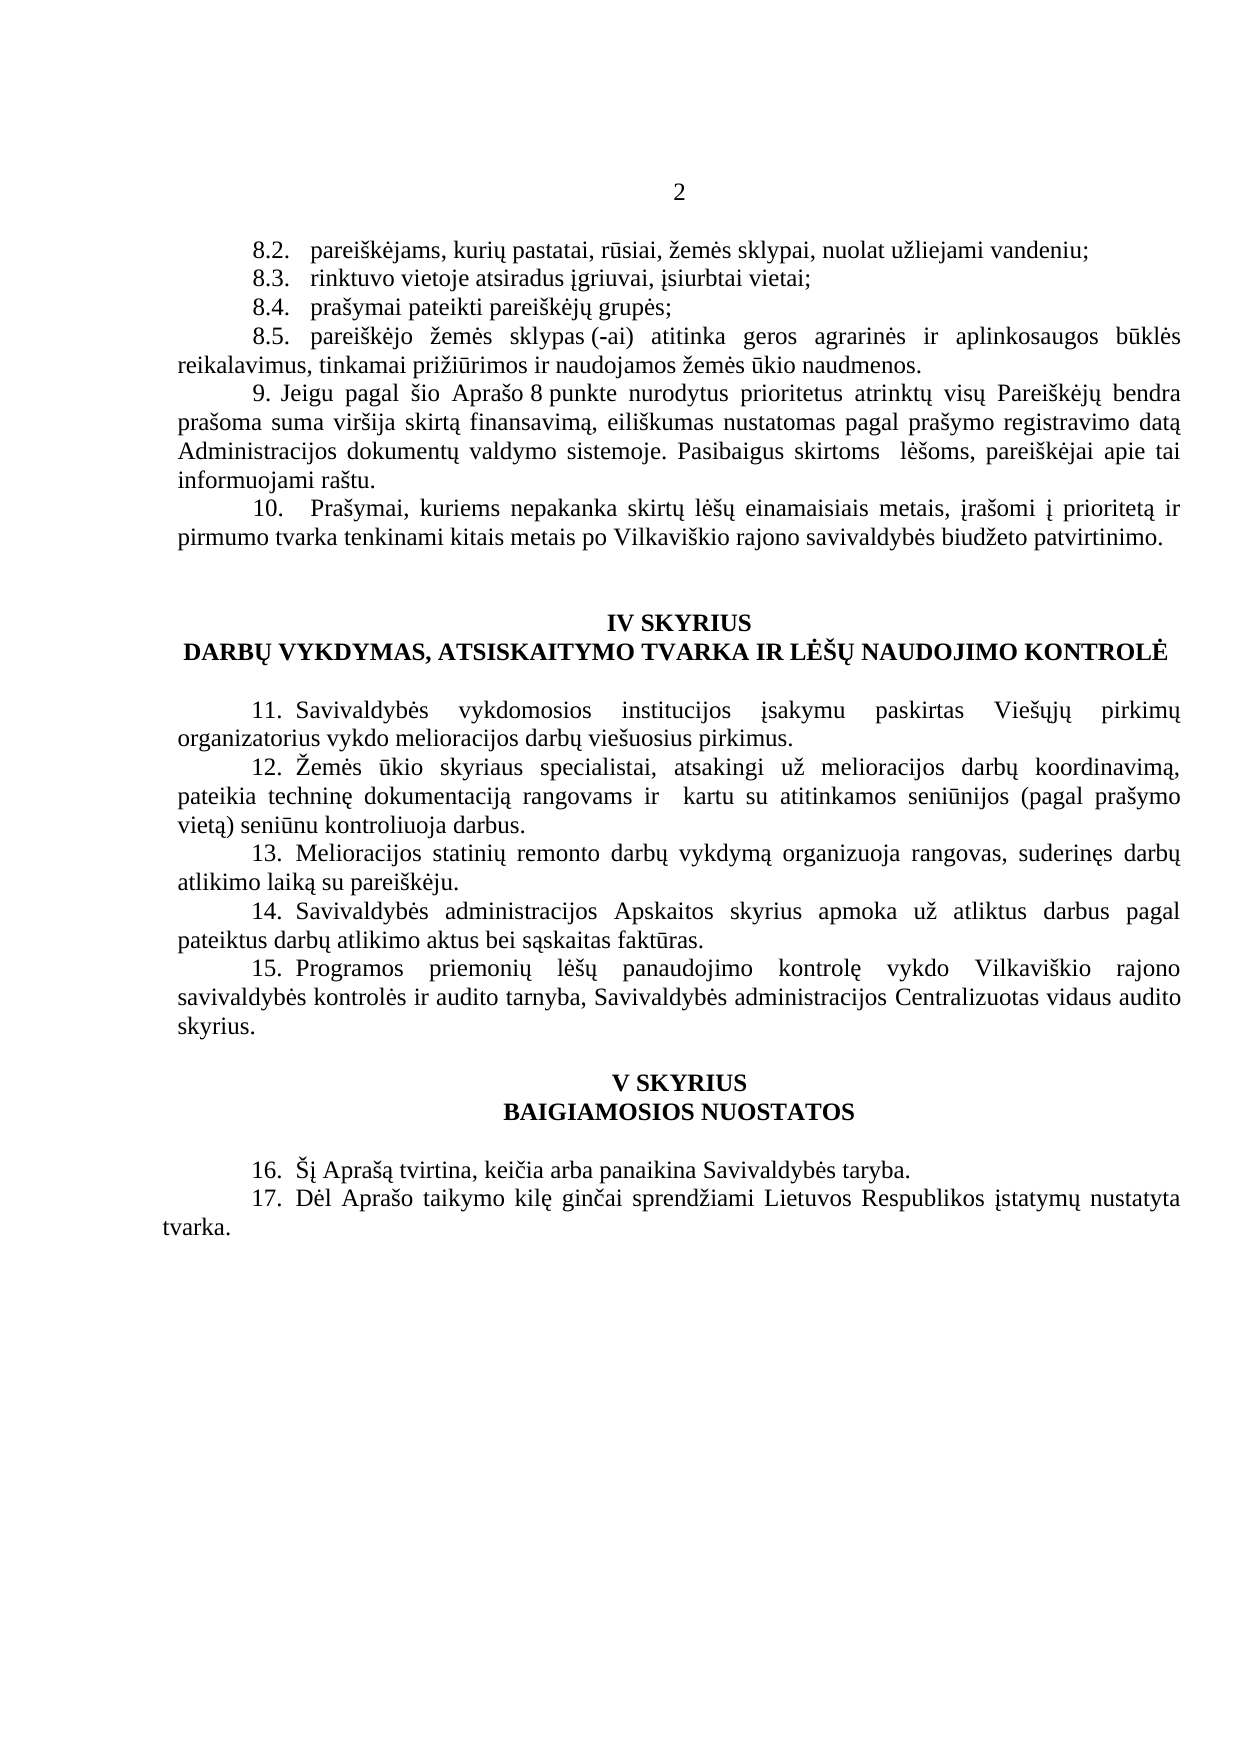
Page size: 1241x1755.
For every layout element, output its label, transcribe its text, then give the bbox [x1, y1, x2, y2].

text 9. Jeigu pagal šio Aprašo 8 punkte nurodytus prioritetus atrinktų visų Pareiškėjų bendra prašoma suma viršija skirtą finansavimą, eiliškumas nustatomas pagal prašymo registravimo datą Administracijos dokumentų valdymo sistemoje. Pasibaigus skirtoms lėšoms, pareiškėjai apie tai informuojami raštu. [177, 378, 1181, 493]
text 8.4. prašymai pateikti pareiškėjų grupės; [177, 292, 1181, 321]
text 8.5. pareiškėjo žemės sklypas (-ai) atitinka geros agrarinės ir aplinkosaugos būklės reikalavimus, tinkamai prižiūrimos ir naudojamos žemės ūkio naudmenos. [177, 321, 1181, 378]
text 10. Prašymai, kuriems nepakanka skirtų lėšų einamaisiais metais, įrašomi į prioritetą ir pirmumo tvarka tenkinami kitais metais po Vilkaviškio rajono savivaldybės biudžeto patvirtinimo. [177, 493, 1181, 551]
text 11. Savivaldybės vykdomosios institucijos įsakymu paskirtas Viešųjų pirkimų organizatorius vykdo melioracijos darbų viešuosius pirkimus. [177, 695, 1181, 752]
text 8.2. pareiškėjams, kurių pastatai, rūsiai, žemės sklypai, nuolat užliejami vandeniu; [177, 235, 1181, 263]
text 12. Žemės ūkio skyriaus specialistai, atsakingi už melioracijos darbų koordinavimą, pateikia techninę dokumentaciją rangovams ir kartu su atitinkamos seniūnijos (pagal prašymo vietą) seniūnu kontroliuoja darbus. [177, 752, 1181, 838]
text V SKYRIUS [177, 1068, 1181, 1097]
text 13. Melioracijos statinių remonto darbų vykdymą organizuoja rangovas, suderinęs darbų atlikimo laiką su pareiškėju. [177, 838, 1181, 896]
text 14. Savivaldybės administracijos Apskaitos skyrius apmoka už atliktus darbus pagal pateiktus darbų atlikimo aktus bei sąskaitas faktūras. [177, 896, 1181, 953]
text 16. Šį Aprašą tvirtina, keičia arba panaikina Savivaldybės taryba. [162, 1155, 1181, 1183]
text 17. Dėl Aprašo taikymo kilę ginčai sprendžiami Lietuvos Respublikos įstatymų nustatyta tvarka. [162, 1183, 1181, 1241]
text BAIGIAMOSIOS NUOSTATOS [177, 1097, 1181, 1126]
text IV SKYRIUS [177, 608, 1181, 637]
text 8.3. rinktuvo vietoje atsiradus įgriuvai, įsiurbtai vietai; [177, 263, 1181, 292]
text 15. Programos priemonių lėšų panaudojimo kontrolę vykdo Vilkaviškio rajono savivaldybės kontrolės ir audito tarnyba, Savivaldybės administracijos Centralizuotas vidaus audito skyrius. [177, 953, 1181, 1040]
text DARBŲ VYKDYMAS, ATSISKAITYMO TVARKA IR LĖŠŲ NAUDOJIMO KONTROLĖ [177, 637, 1181, 666]
